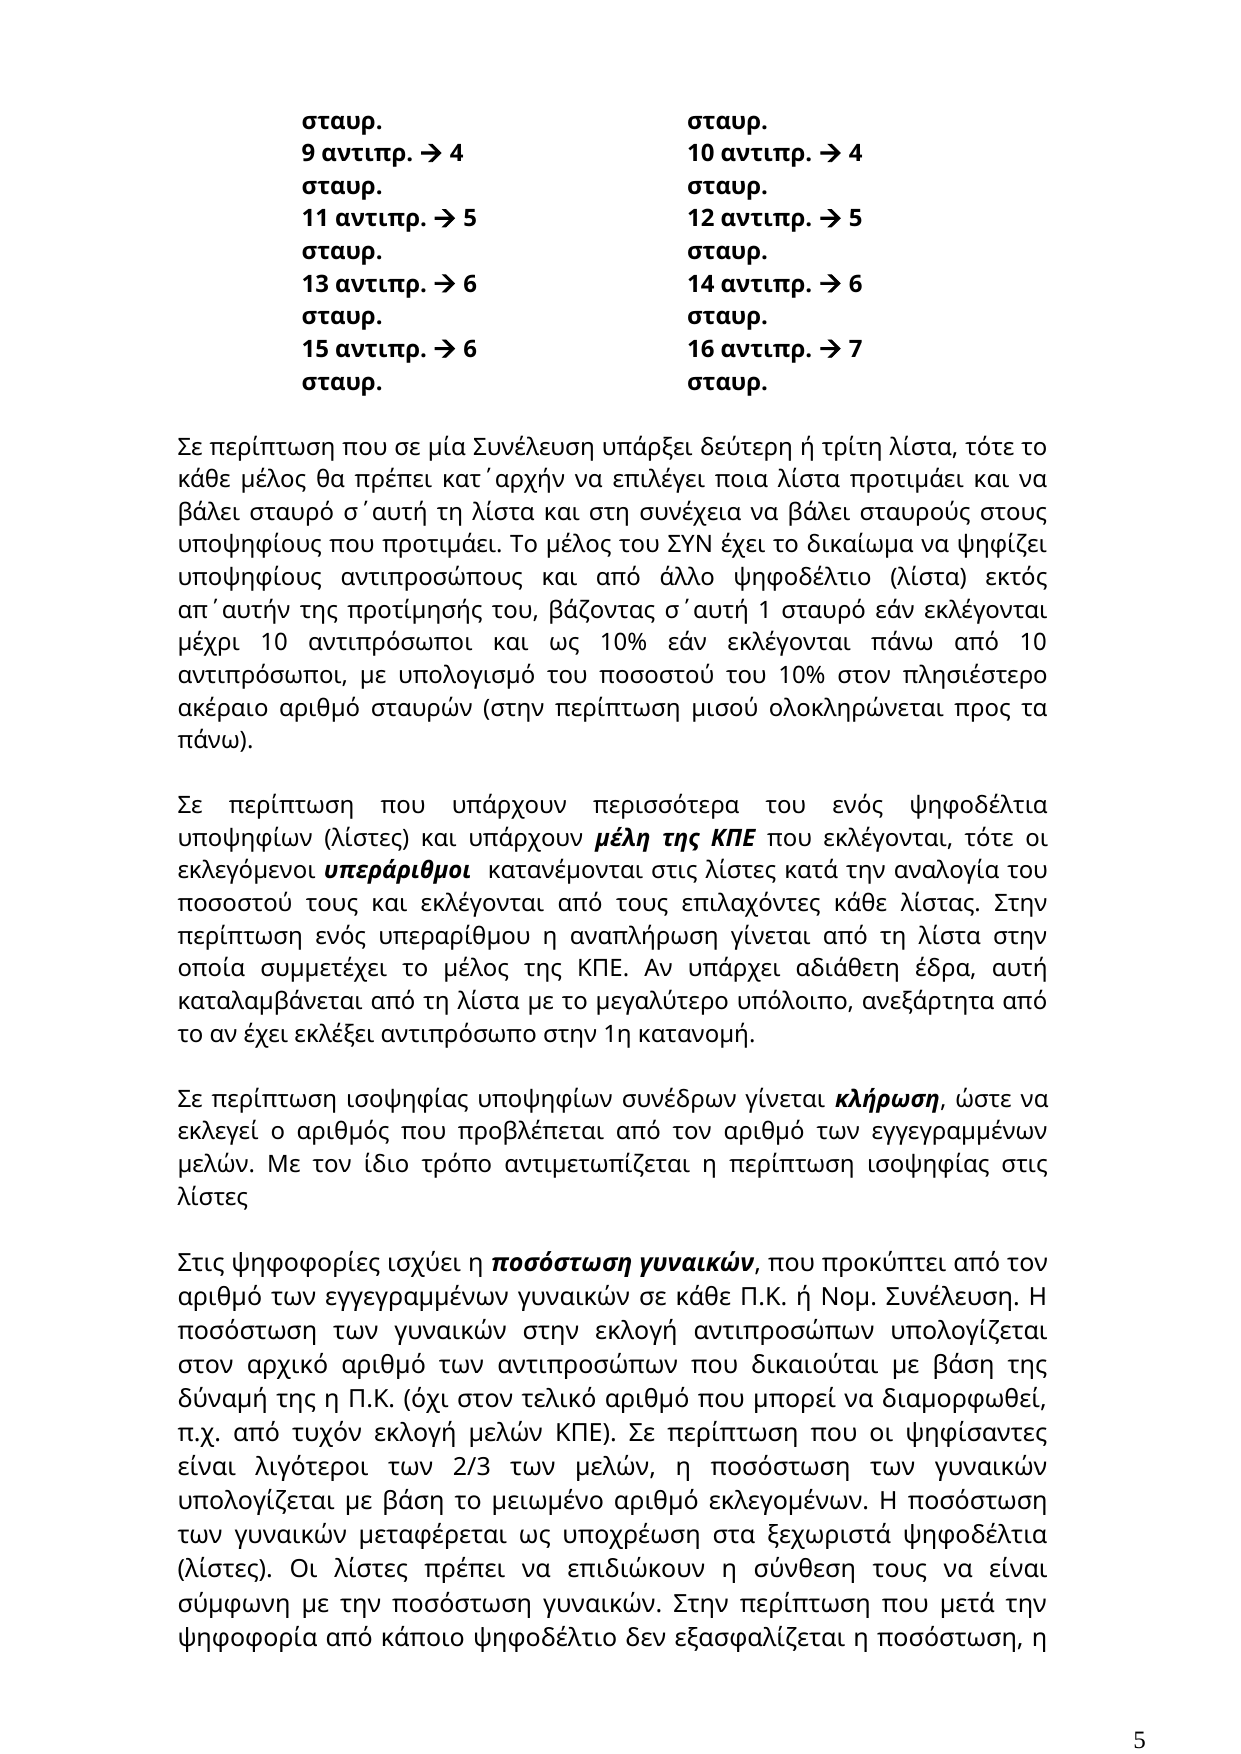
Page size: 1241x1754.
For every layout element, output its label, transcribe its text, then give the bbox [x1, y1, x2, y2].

table_cell 14 αντιπρ.  6 σταυρ. [646, 266, 1033, 332]
table_cell 10 αντιπρ.  4 σταυρ. [646, 136, 1033, 201]
text Σε περίπτωση που υπάρχουν περισσότερα του ενός ψηφοδέλτια υποψηφίων (λίστες) και υπάρχουν μέλη της ΚΠΕ που εκλέγονται, τότε οι εκλεγόμενοι υπεράριθμοι κατανέμονται στις λίστες κατά την αναλογία του ποσοστού τους και εκλέγονται από τους επιλαχόντες κάθε λίστας. Στην περίπτωση ενός υπεραρίθμου η αναπλήρωση γίνεται από τη λίστα στην οποία συμμετέχει το μέλος της ΚΠΕ. Αν υπάρχει αδιάθετη έδρα, αυτή καταλαμβάνεται από τη λίστα με το μεγαλύτερο υπόλοιπο, ανεξάρτητα από το αν έχει εκλέξει αντιπρόσωπο στην 1η κατανομή. [177, 788, 1048, 1049]
text Σε περίπτωση ισοψηφίας υποψηφίων συνέδρων γίνεται κλήρωση, ώστε να εκλεγεί ο αριθμός που προβλέπεται από τον αριθμό των εγγεγραμμένων μελών. Με τον ίδιο τρόπο αντιμετωπίζεται η περίπτωση ισοψηφίας στις λίστες [177, 1082, 1048, 1212]
text Σε περίπτωση που σε μία Συνέλευση υπάρξει δεύτερη ή τρίτη λίστα, τότε το κάθε μέλος θα πρέπει κατ΄αρχήν να επιλέγει ποια λίστα προτιμάει και να βάλει σταυρό σ΄αυτή τη λίστα και στη συνέχεια να βάλει σταυρούς στους υποψηφίους που προτιμάει. Το μέλος του ΣΥΝ έχει το δικαίωμα να ψηφίζει υποψηφίους αντιπροσώπους και από άλλο ψηφοδέλτιο (λίστα) εκτός απ΄αυτήν της προτίμησής του, βάζοντας σ΄αυτή 1 σταυρό εάν εκλέγονται μέχρι 10 αντιπρόσωποι και ως 10% εάν εκλέγονται πάνω από 10 αντιπρόσωποι, με υπολογισμό του ποσοστού του 10% στον πλησιέστερο ακέραιο αριθμό σταυρών (στην περίπτωση μισού ολοκληρώνεται προς τα πάνω). [177, 429, 1048, 756]
table_cell 16 αντιπρ.  7 σταυρ. [646, 332, 1033, 397]
table_cell σταυρ. [261, 104, 646, 136]
table_cell 11 αντιπρ.  5 σταυρ. [261, 201, 646, 266]
table_cell 13 αντιπρ.  6 σταυρ. [261, 266, 646, 332]
table_cell 9 αντιπρ.  4 σταυρ. [261, 136, 646, 201]
text Στις ψηφοφορίες ισχύει η ποσόστωση γυναικών, που προκύπτει από τον αριθμό των εγγεγραμμένων γυναικών σε κάθε Π.Κ. ή Νομ. Συνέλευση. Η ποσόστωση των γυναικών στην εκλογή αντιπροσώπων υπολογίζεται στον αρχικό αριθμό των αντιπροσώπων που δικαιούται με βάση της δύναμή της η Π.Κ. (όχι στον τελικό αριθμό που μπορεί να διαμορφωθεί, π.χ. από τυχόν εκλογή μελών ΚΠΕ). Σε περίπτωση που οι ψηφίσαντες είναι λιγότεροι των 2/3 των μελών, η ποσόστωση των γυναικών υπολογίζεται με βάση το μειωμένο αριθμό εκλεγομένων. Η ποσόστωση των γυναικών μεταφέρεται ως υποχρέωση στα ξεχωριστά ψηφοδέλτια (λίστες). Οι λίστες πρέπει να επιδιώκουν η σύνθεση τους να είναι σύμφωνη με την ποσόστωση γυναικών. Στην περίπτωση που μετά την ψηφοφορία από κάποιο ψηφοδέλτιο δεν εξασφαλίζεται η ποσόστωση, η [177, 1244, 1048, 1653]
table_cell 15 αντιπρ.  6 σταυρ. [261, 332, 646, 397]
table_cell 12 αντιπρ.  5 σταυρ. [646, 201, 1033, 266]
table_cell σταυρ. [646, 104, 1033, 136]
